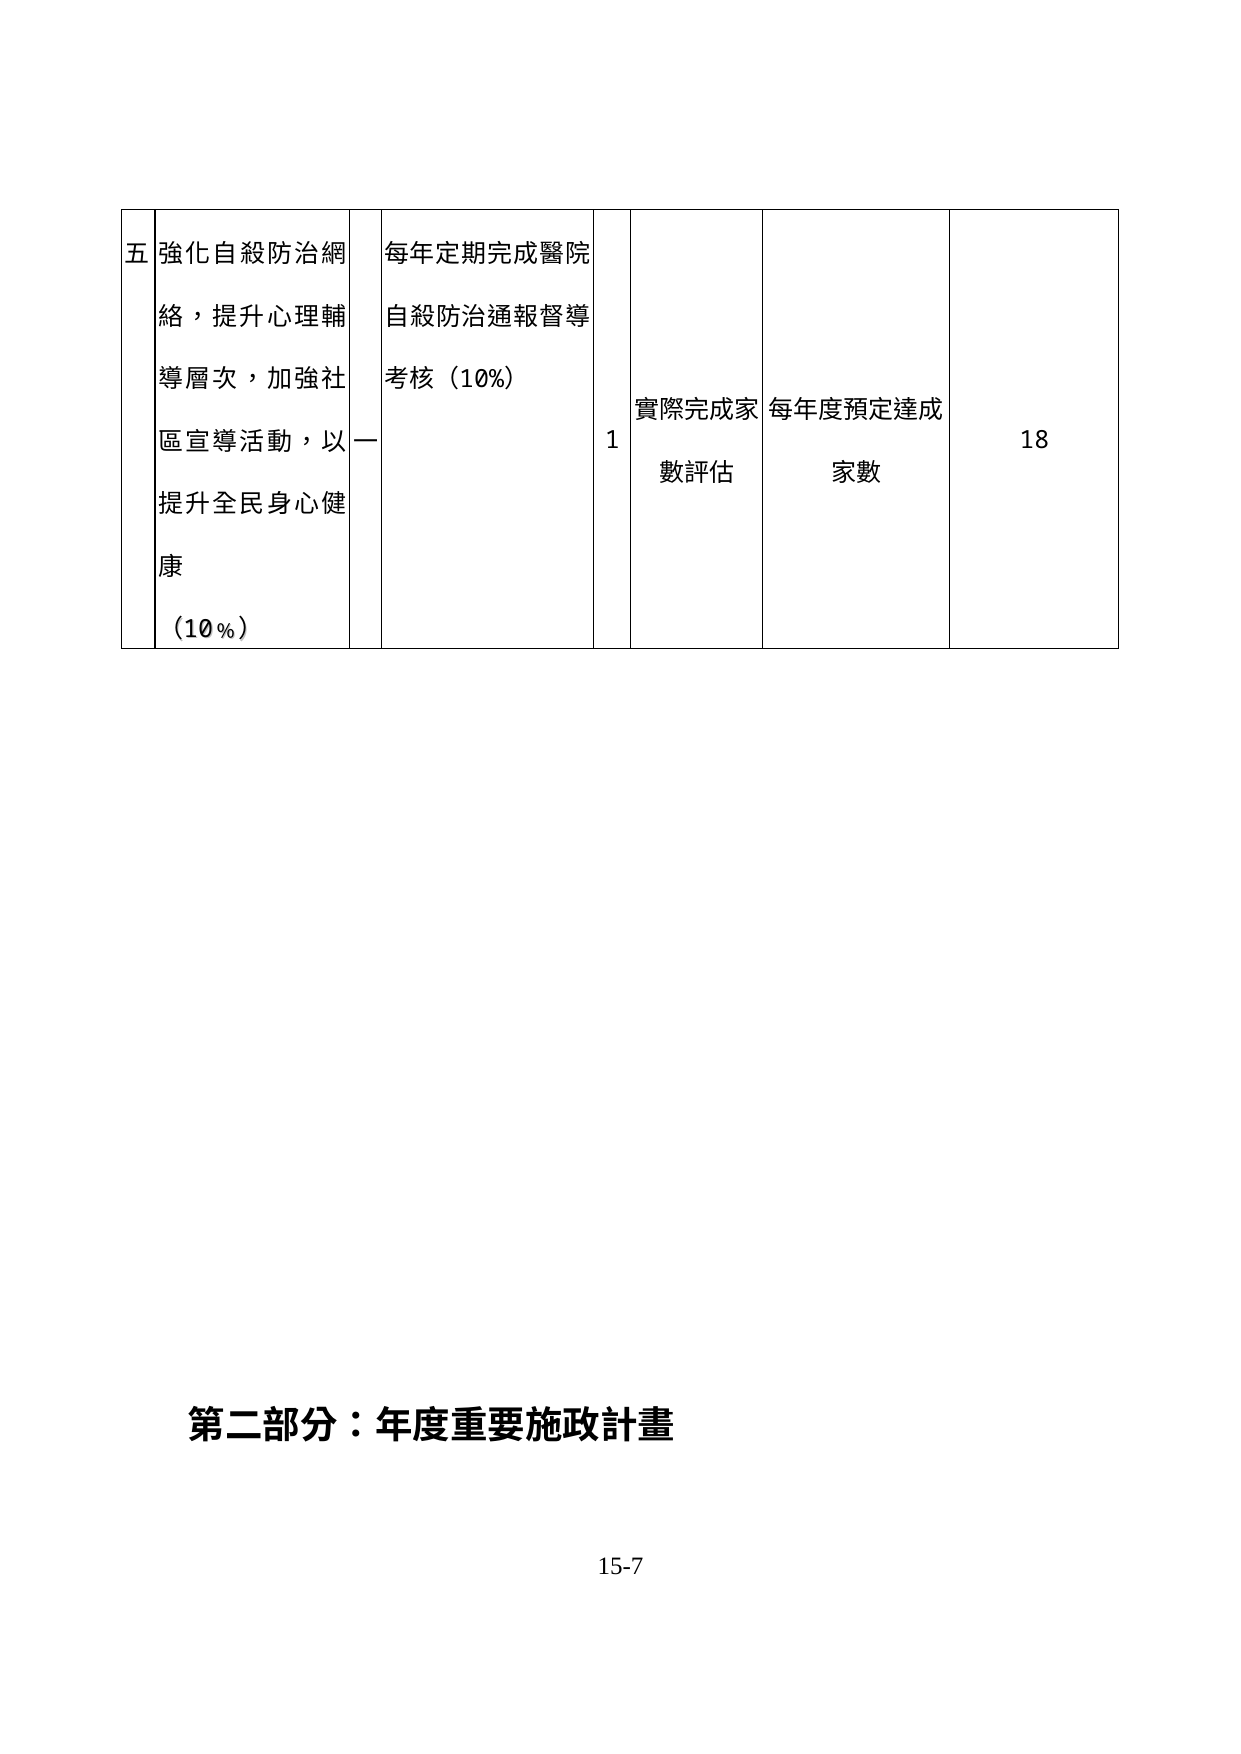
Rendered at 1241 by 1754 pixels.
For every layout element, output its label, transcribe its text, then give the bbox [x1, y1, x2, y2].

table_cell 每年度預定達成家數 [763, 210, 949, 648]
text 第二部分：年度重要施政計畫 [187, 1399, 1053, 1449]
table_cell 實際完成家數評估 [631, 210, 762, 648]
table_cell 強化自殺防治網絡，提升心理輔導層次，加強社區宣導活動，以提升全民身心健康 （10﹪） [156, 210, 349, 648]
table_cell 18 [950, 210, 1118, 648]
table_cell 1 [594, 210, 630, 648]
table_cell 五 [122, 210, 154, 648]
table_cell 每年定期完成醫院自殺防治通報督導考核（10%） [382, 210, 593, 648]
table_cell 一 [350, 210, 381, 648]
